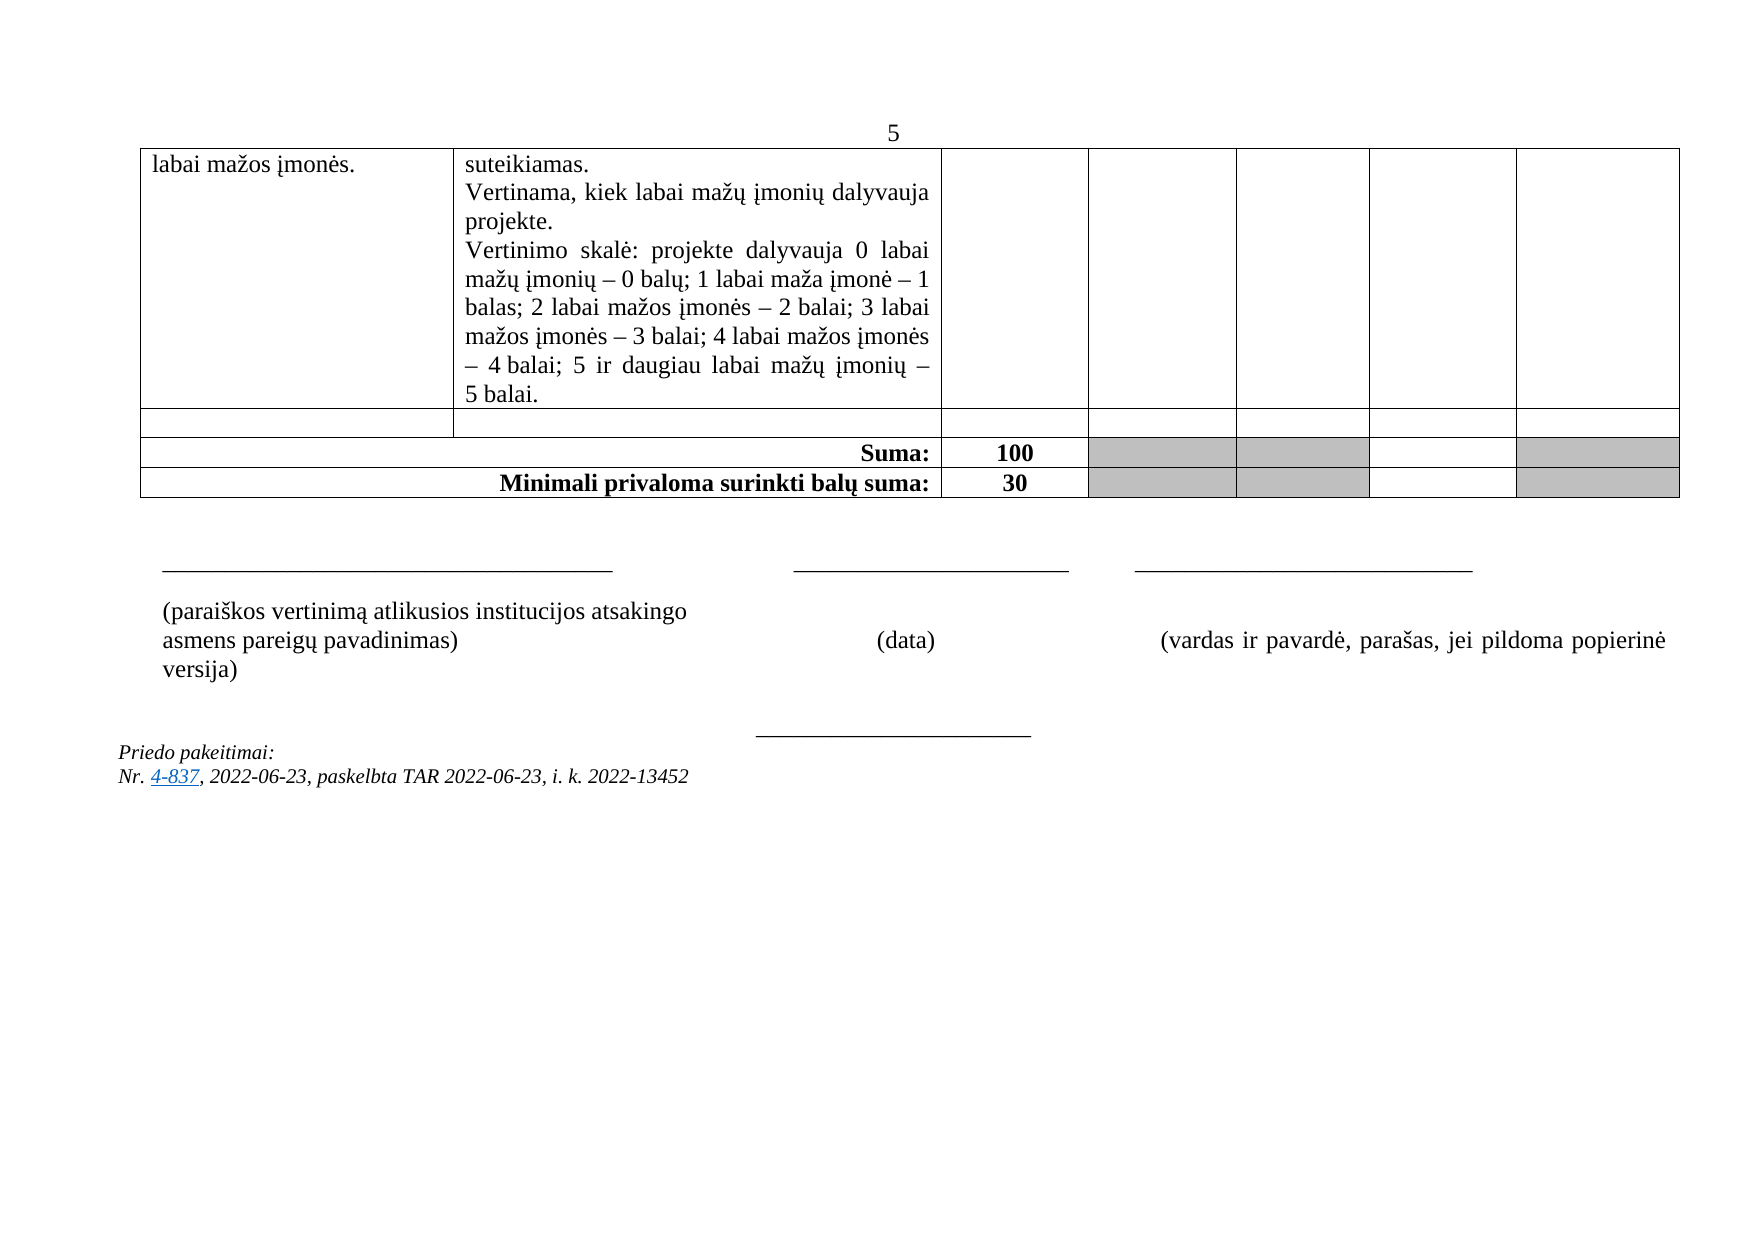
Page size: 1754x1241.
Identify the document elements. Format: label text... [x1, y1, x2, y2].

table_cell [1370, 468, 1516, 497]
table_cell labai mažos įmonės. [141, 149, 453, 407]
text Nr. 4-837, 2022-06-23, paskelbta TAR 2022-06-23, i. k. 2022-13452 [118, 764, 1668, 788]
text asmens pareigų pavadinimas) (data) (vardas ir pavardė, parašas, jei pildoma popierinė versija) [162, 625, 1668, 682]
table_cell 100 [942, 438, 1088, 467]
table_cell [1370, 438, 1516, 467]
table_cell [1237, 438, 1369, 467]
table_cell [1089, 409, 1236, 437]
table_cell [942, 409, 1088, 437]
table_cell Suma: [141, 438, 941, 467]
table_header [1680, 148, 1686, 498]
text Priedo pakeitimai: [118, 740, 1668, 764]
table_cell [1089, 468, 1236, 497]
table_cell [942, 149, 1088, 407]
table_cell [1370, 149, 1516, 407]
table_cell [1517, 409, 1679, 437]
table_cell suteikiamas. Vertinama, kiek labai mažų įmonių dalyvauja projekte. Vertinimo skalė: projekte dalyvauja 0 labai mažų įmonių – 0 balų; 1 labai maža įmonė – 1 balas; 2 labai mažos įmonės – 2 balai; 3 labai mažos įmonės – 3 balai; 4 labai mažos įmonės – 4 balai; 5 ir daugiau labai mažų įmonių – 5 balai. [454, 149, 941, 407]
table_cell [1237, 409, 1369, 437]
table_cell 30 [942, 468, 1088, 497]
table_cell [1370, 409, 1516, 437]
table_cell Minimali privaloma surinkti balų suma: [141, 468, 941, 497]
table_cell [1517, 438, 1679, 467]
table_cell [1517, 468, 1679, 497]
table_cell [1237, 468, 1369, 497]
text ____________________________________ ______________________ ___________________________ [162, 546, 1668, 574]
table_header [129, 148, 140, 498]
table_cell [1237, 149, 1369, 407]
table_cell [1089, 149, 1236, 407]
text ______________________ [118, 711, 1668, 740]
table_cell [1089, 438, 1236, 467]
table_cell [141, 409, 453, 437]
text (paraiškos vertinimą atlikusios institucijos atsakingo [162, 596, 1668, 625]
table_cell [1517, 149, 1679, 407]
table_cell [454, 409, 941, 437]
